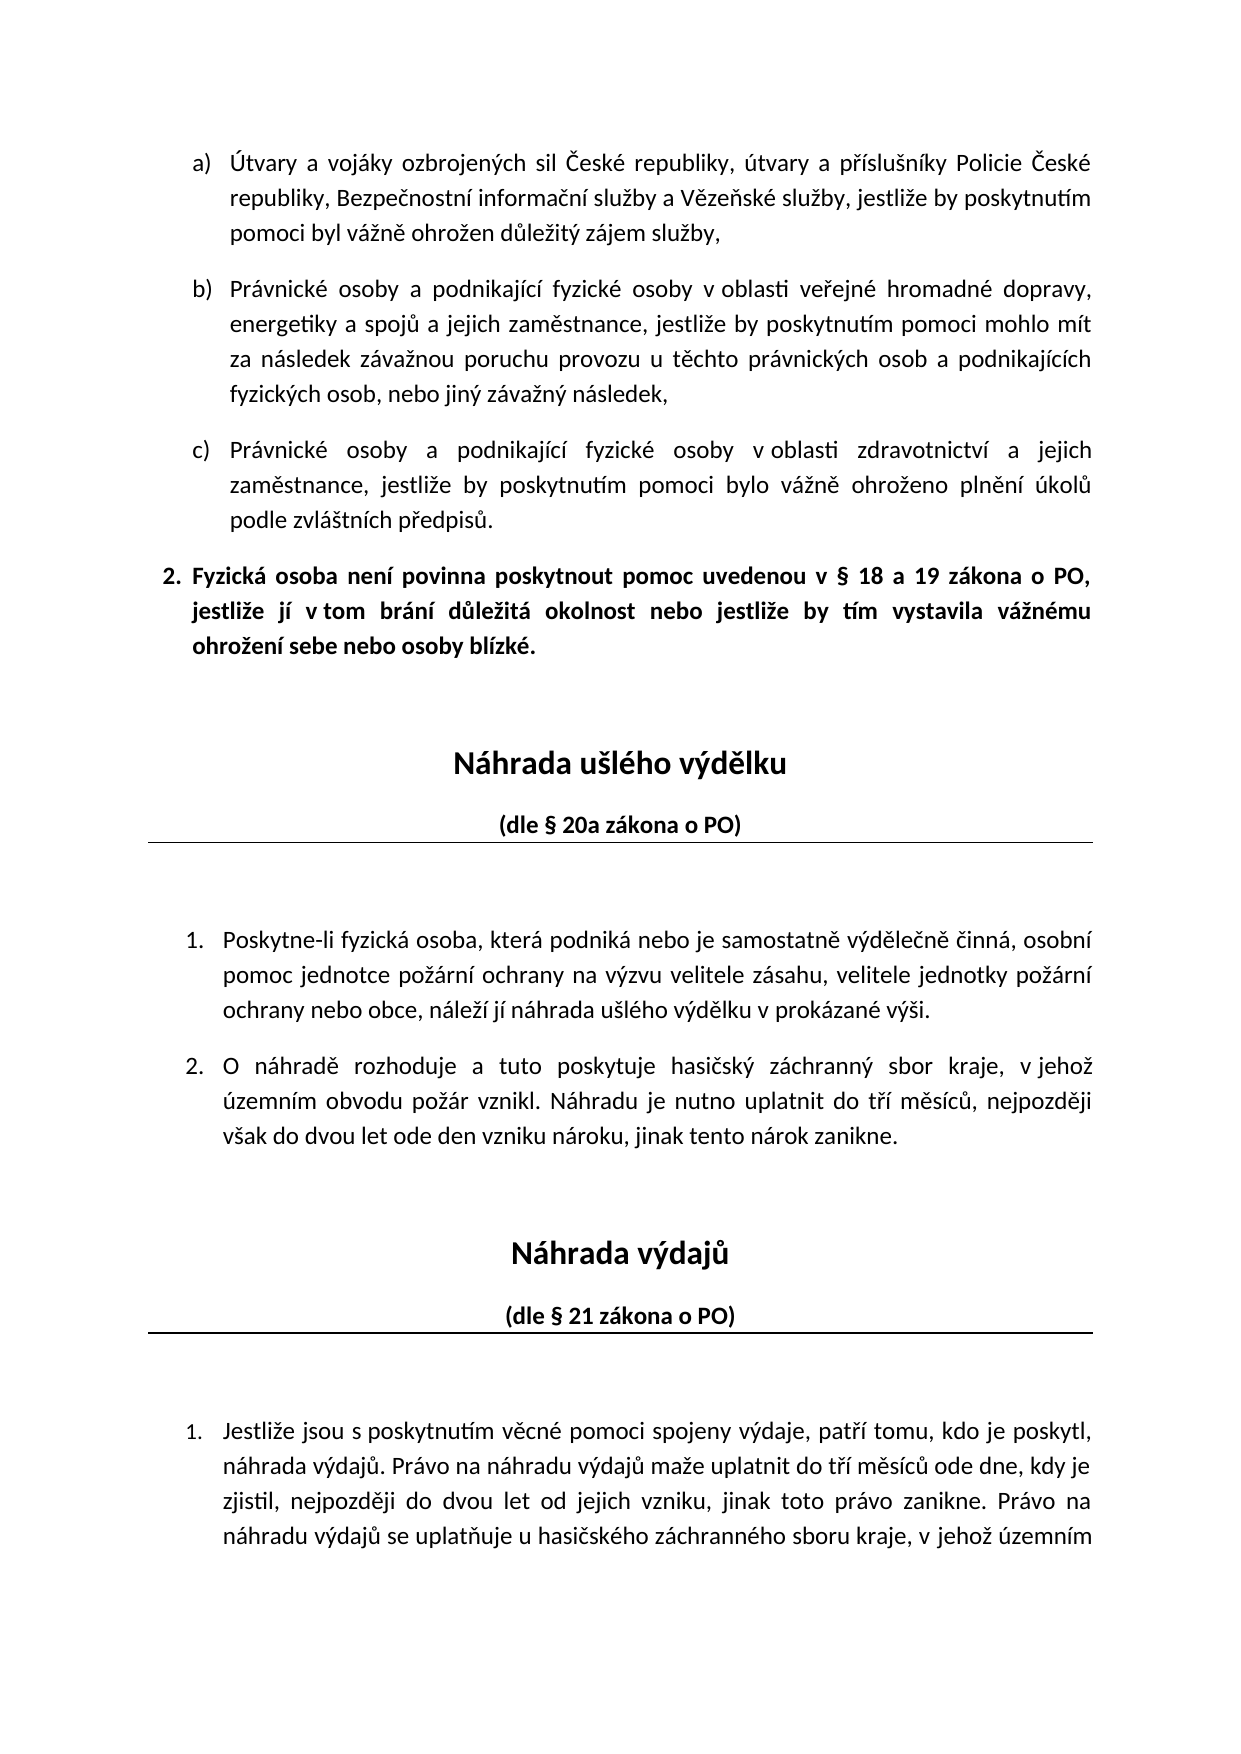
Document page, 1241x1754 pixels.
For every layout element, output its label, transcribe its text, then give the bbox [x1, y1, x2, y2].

list Fyzická osoba není povinna poskytnout pomoc uvedenou v § 18 a 19 zákona o PO, jestliže jí v tom brání důležitá okolnost nebo jestliže by tím vystavila vážnému ohrožení sebe nebo osoby blízké. [162, 560, 1093, 661]
text Náhrada výdajů [148, 1232, 1093, 1273]
text (dle § 20a zákona o PO) [148, 809, 1093, 842]
list O náhradě rozhoduje a tuto poskytuje hasičský záchranný sbor kraje, v jehož územním obvodu požár vznikl. Náhradu je nutno uplatnit do tří měsíců, nejpozději však do dvou let ode den vzniku nároku, jinak tento nárok zanikne. [185, 1051, 1093, 1151]
list Jestliže jsou s poskytnutím věcné pomoci spojeny výdaje, patří tomu, kdo je poskytl, náhrada výdajů. Právo na náhradu výdajů maže uplatnit do tří měsíců ode dne, kdy je zjistil, nejpozději do dvou let od jejich vzniku, jinak toto právo zanikne. Právo na náhradu výdajů se uplatňuje u hasičského záchranného sboru kraje, v jehož územním [185, 1415, 1093, 1551]
text Náhrada ušlého výdělku [148, 742, 1093, 782]
list Poskytne-li fyzická osoba, která podniká nebo je samostatně výdělečně činná, osobní pomoc jednotce požární ochrany na výzvu velitele zásahu, velitele jednotky požární ochrany nebo obce, náleží jí náhrada ušlého výdělku v prokázané výši. [185, 925, 1093, 1025]
list Právnické osoby a podnikající fyzické osoby v oblasti zdravotnictví a jejich zaměstnance, jestliže by poskytnutím pomoci bylo vážně ohroženo plnění úkolů podle zvláštních předpisů. [192, 434, 1093, 535]
list Útvary a vojáky ozbrojených sil České republiky, útvary a příslušníky Policie České republiky, Bezpečnostní informační služby a Vězeňské služby, jestliže by poskytnutím pomoci byl vážně ohrožen důležitý zájem služby, [192, 148, 1093, 248]
list Právnické osoby a podnikající fyzické osoby v oblasti veřejné hromadné dopravy, energetiky a spojů a jejich zaměstnance, jestliže by poskytnutím pomoci mohlo mít za následek závažnou poruchu provozu u těchto právnických osob a podnikajících fyzických osob, nebo jiný závažný následek, [192, 273, 1093, 409]
text (dle § 21 zákona o PO) [148, 1300, 1093, 1332]
